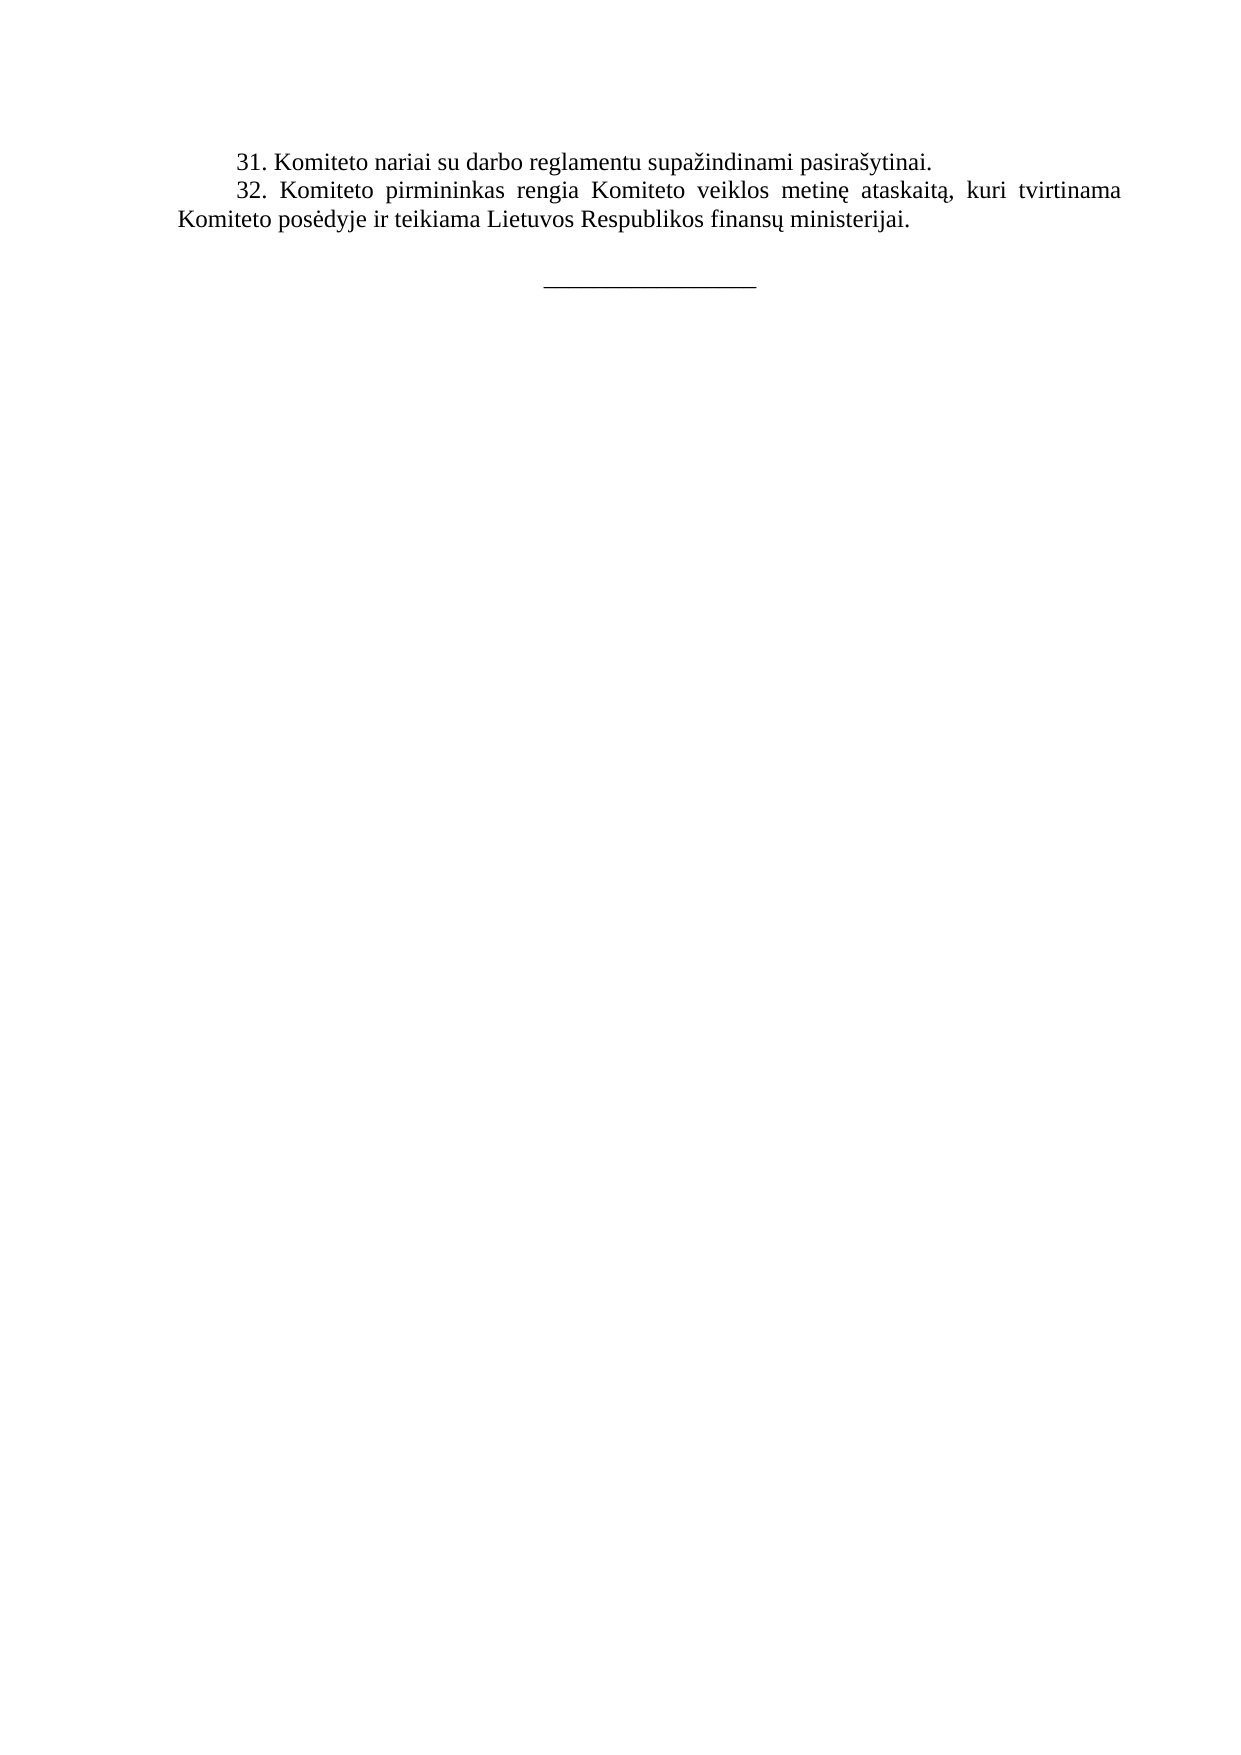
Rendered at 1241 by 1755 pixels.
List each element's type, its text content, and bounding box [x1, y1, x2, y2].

text _________________ [177, 262, 1122, 291]
text 31. Komiteto nariai su darbo reglamentu supažindinami pasirašytinai. [177, 147, 1122, 176]
text 32. Komiteto pirmininkas rengia Komiteto veiklos metinę ataskaitą, kuri tvirtinama Komiteto posėdyje ir teikiama Lietuvos Respublikos finansų ministerijai. [177, 176, 1122, 233]
